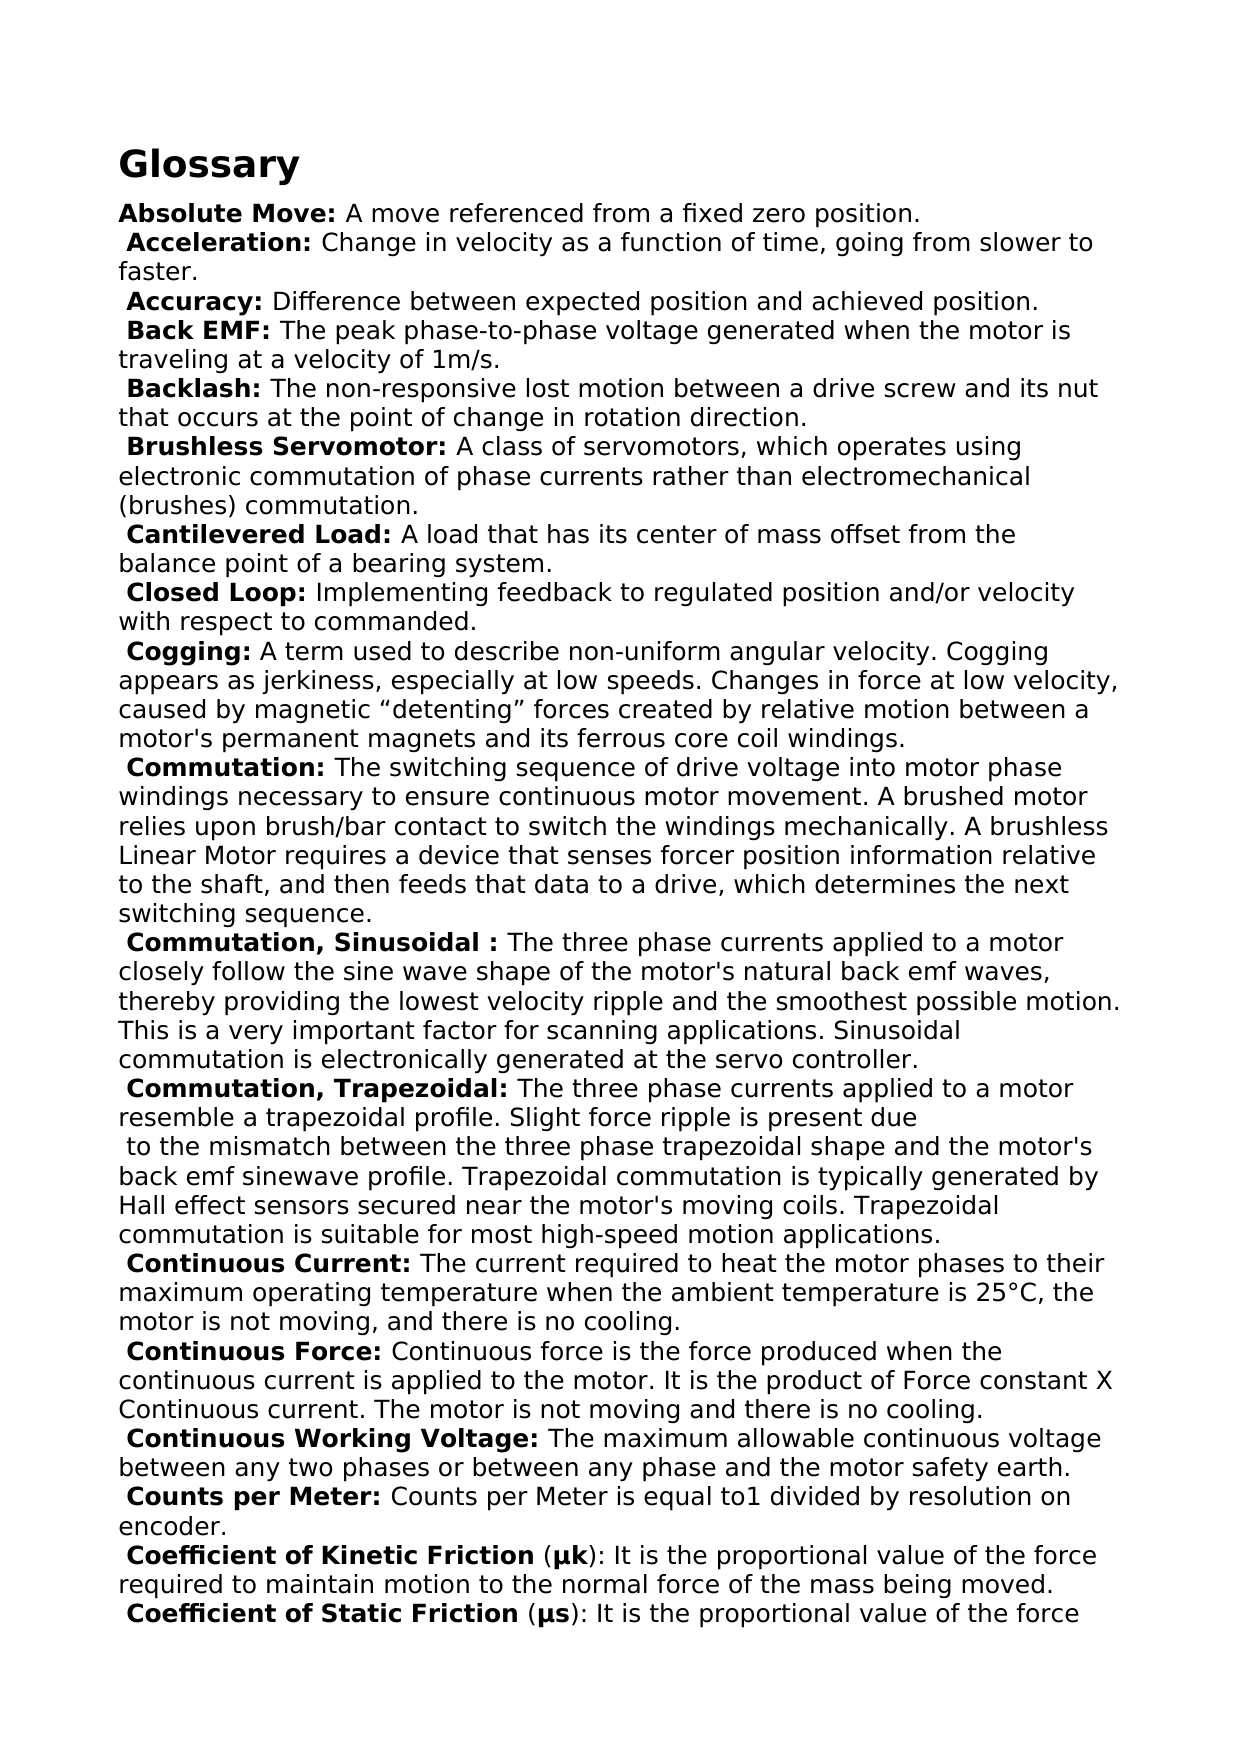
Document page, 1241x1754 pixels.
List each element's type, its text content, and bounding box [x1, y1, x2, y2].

subtitle Glossary [118, 143, 1122, 187]
text Absolute Move: A move referenced from a fixed zero position. Acceleration: Change in velocity as a function of time, going from slower to faster. Accuracy: Difference between expected position and achieved position. Back EMF: The peak phase-to-phase voltage generated when the motor is traveling at a velocity of 1m/s. Backlash: The non-responsive lost motion between a drive screw and its nut that occurs at the point of change in rotation direction. Brushless Servomotor: A class of servomotors, which operates using electronic commutation of phase currents rather than electromechanical (brushes) commutation. Cantilevered Load: A load that has its center of mass offset from the balance point of a bearing system. Closed Loop: Implementing feedback to regulated position and/or velocity with respect to commanded. Cogging: A term used to describe non-uniform angular velocity. Cogging appears as jerkiness, especially at low speeds. Changes in force at low velocity, caused by magnetic “detenting” forces created by relative motion between a motor's permanent magnets and its ferrous core coil windings. Commutation: The switching sequence of drive voltage into motor phase windings necessary to ensure continuous motor movement. A brushed motor relies upon brush/bar contact to switch the windings mechanically. A brushless Linear Motor requires a device that senses forcer position information relative to the shaft, and then feeds that data to a drive, which determines the next switching sequence. Commutation, Sinusoidal : The three phase currents applied to a motor closely follow the sine wave shape of the motor's natural back emf waves, thereby providing the lowest velocity ripple and the smoothest possible motion. This is a very important factor for scanning applications. Sinusoidal commutation is electronically generated at the servo controller. Commutation, Trapezoidal: The three phase currents applied to a motor resemble a trapezoidal profile. Slight force ripple is present due to the mismatch between the three phase trapezoidal shape and the motor's back emf sinewave profile. Trapezoidal commutation is typically generated by Hall effect sensors secured near the motor's moving coils. Trapezoidal commutation is suitable for most high-speed motion applications. Continuous Current: The current required to heat the motor phases to their maximum operating temperature when the ambient temperature is 25°C, the motor is not moving, and there is no cooling. Continuous Force: Continuous force is the force produced when the continuous current is applied to the motor. It is the product of Force constant X Continuous current. The motor is not moving and there is no cooling. Continuous Working Voltage: The maximum allowable continuous voltage between any two phases or between any phase and the motor safety earth. Counts per Meter: Counts per Meter is equal to1 divided by resolution on encoder. Coefficient of Kinetic Friction (μk): It is the proportional value of the force required to maintain motion to the normal force of the mass being moved. Coefficient of Static Friction (μs): It is the proportional value of the force [118, 199, 1122, 1628]
